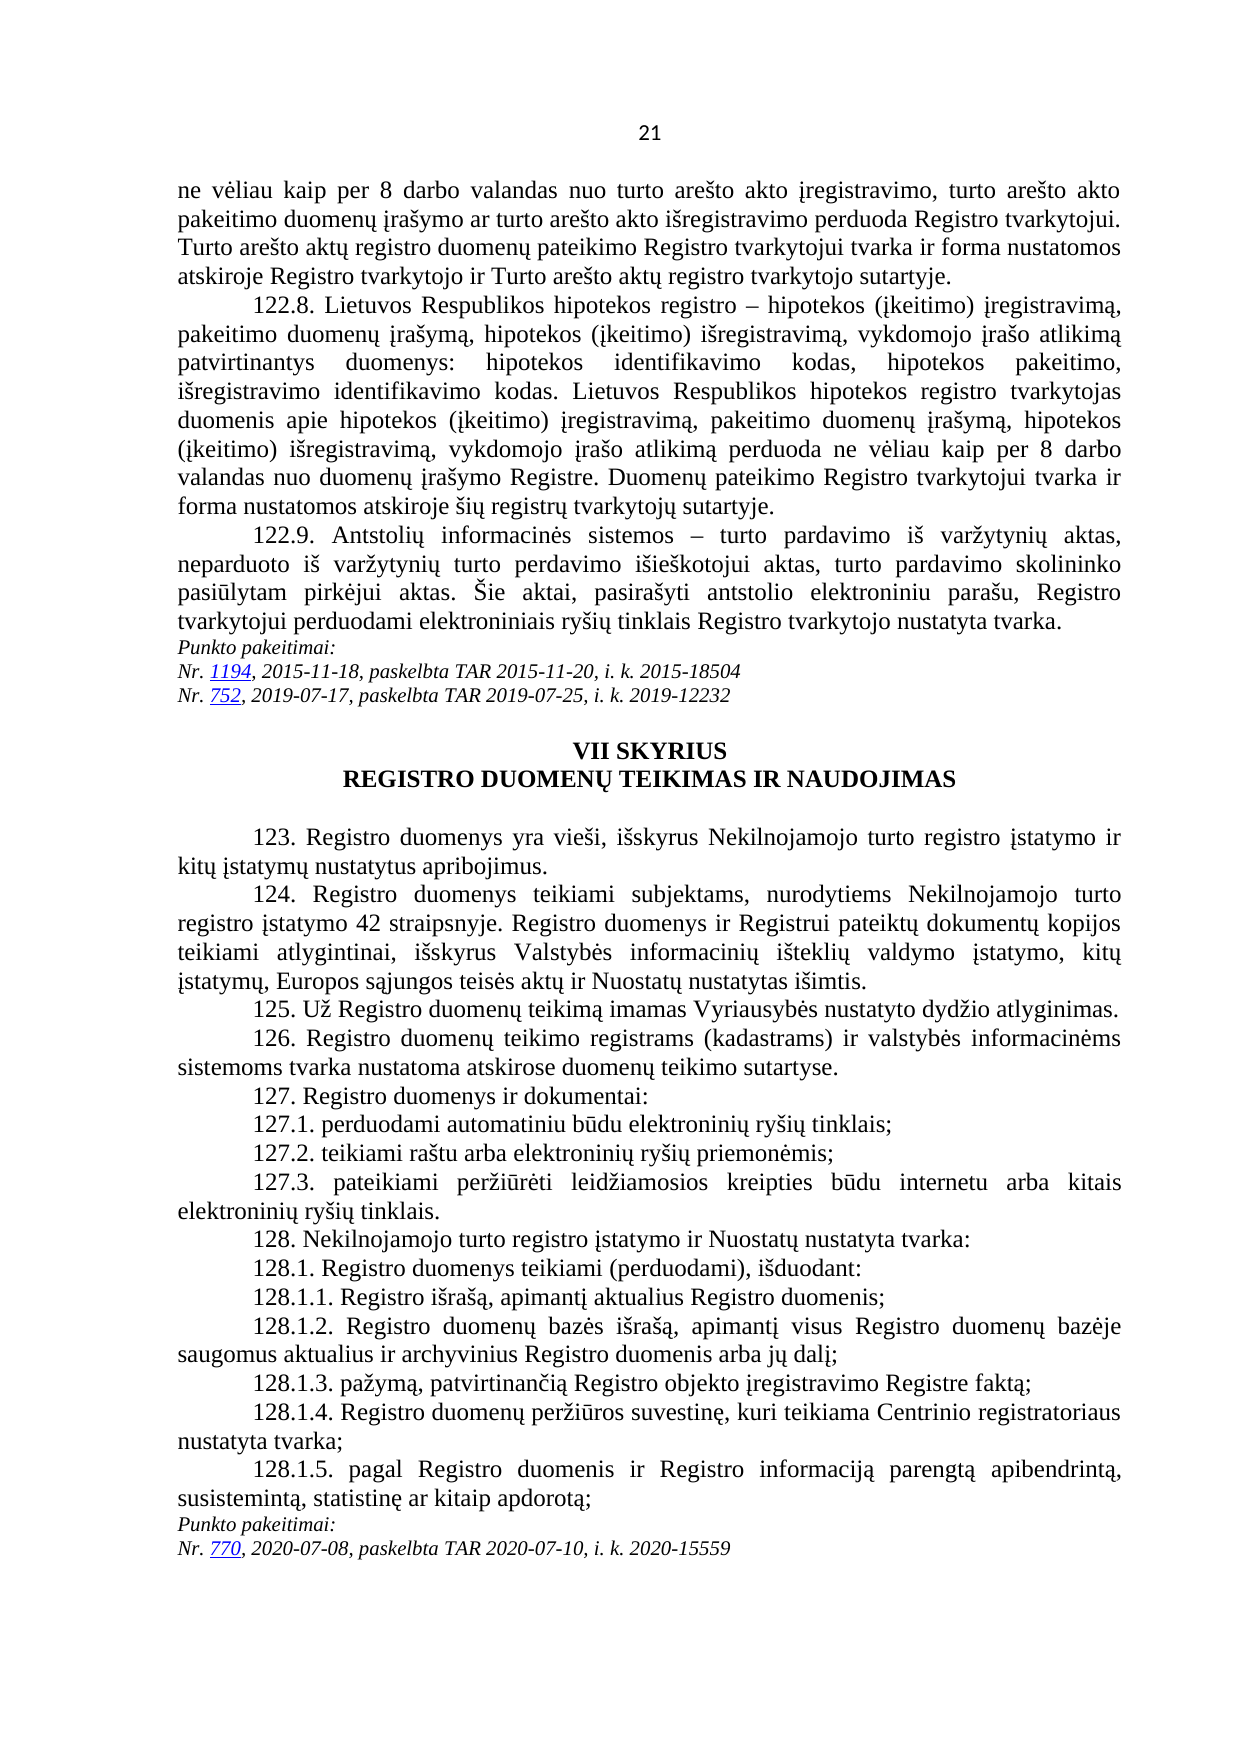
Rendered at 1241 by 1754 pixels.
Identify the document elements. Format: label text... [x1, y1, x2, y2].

text 122.9. Antstolių informacinės sistemos – turto pardavimo iš varžytynių aktas, neparduoto iš varžytynių turto perdavimo išieškotojui aktas, turto pardavimo skolininko pasiūlytam pirkėjui aktas. Šie aktai, pasirašyti antstolio elektroniniu parašu, Registro tvarkytojui perduodami elektroniniais ryšių tinklais Registro tvarkytojo nustatyta tvarka. [177, 520, 1122, 635]
text 128.1.1. Registro išrašą, apimantį aktualius Registro duomenis; [177, 1282, 1122, 1311]
text Nr. 752, 2019-07-17, paskelbta TAR 2019-07-25, i. k. 2019-12232 [177, 683, 1122, 707]
text 123. Registro duomenys yra vieši, išskyrus Nekilnojamojo turto registro įstatymo ir kitų įstatymų nustatytus apribojimus. [177, 822, 1122, 879]
subtitle VIi skyrius [177, 736, 1122, 764]
text 127.3. pateikiami peržiūrėti leidžiamosios kreipties būdu internetu arba kitais elektroninių ryšių tinklais. [177, 1167, 1122, 1224]
text 128. Nekilnojamojo turto registro įstatymo ir Nuostatų nustatyta tvarka: [177, 1224, 1122, 1253]
text Punkto pakeitimai: [177, 1512, 1122, 1536]
text 128.1.5. pagal Registro duomenis ir Registro informaciją parengtą apibendrintą, susistemintą, statistinę ar kitaip apdorotą; [177, 1454, 1122, 1512]
text 122.8. Lietuvos Respublikos hipotekos registro – hipotekos (įkeitimo) įregistravimą, pakeitimo duomenų įrašymą, hipotekos (įkeitimo) išregistravimą, vykdomojo įrašo atlikimą patvirtinantys duomenys: hipotekos identifikavimo kodas, hipotekos pakeitimo, išregistravimo identifikavimo kodas. Lietuvos Respublikos hipotekos registro tvarkytojas duomenis apie hipotekos (įkeitimo) įregistravimą, pakeitimo duomenų įrašymą, hipotekos (įkeitimo) išregistravimą, vykdomojo įrašo atlikimą perduoda ne vėliau kaip per 8 darbo valandas nuo duomenų įrašymo Registre. Duomenų pateikimo Registro tvarkytojui tvarka ir forma nustatomos atskiroje šių registrų tvarkytojų sutartyje. [177, 290, 1122, 520]
text Nr. 1194, 2015-11-18, paskelbta TAR 2015-11-20, i. k. 2015-18504 [177, 659, 1122, 683]
text 127. Registro duomenys ir dokumentai: [177, 1081, 1122, 1109]
text 128.1. Registro duomenys teikiami (perduodami), išduodant: [177, 1253, 1122, 1282]
text 126. Registro duomenų teikimo registrams (kadastrams) ir valstybės informacinėms sistemoms tvarka nustatoma atskirose duomenų teikimo sutartyse. [177, 1023, 1122, 1081]
text 124. Registro duomenys teikiami subjektams, nurodytiems Nekilnojamojo turto registro įstatymo 42 straipsnyje. Registro duomenys ir Registrui pateiktų dokumentų kopijos teikiami atlygintinai, išskyrus Valstybės informacinių išteklių valdymo įstatymo, kitų įstatymų, Europos sąjungos teisės aktų ir Nuostatų nustatytas išimtis. [177, 879, 1122, 994]
subtitle Registro duomenų TEIKIMAS IR naudojimas [177, 764, 1122, 793]
text 125. Už Registro duomenų teikimą imamas Vyriausybės nustatyto dydžio atlyginimas. [177, 994, 1122, 1023]
text 127.2. teikiami raštu arba elektroninių ryšių priemonėmis; [177, 1138, 1122, 1167]
text 128.1.2. Registro duomenų bazės išrašą, apimantį visus Registro duomenų bazėje saugomus aktualius ir archyvinius Registro duomenis arba jų dalį; [177, 1311, 1122, 1368]
text 127.1. perduodami automatiniu būdu elektroninių ryšių tinklais; [177, 1109, 1122, 1138]
text Nr. 770, 2020-07-08, paskelbta TAR 2020-07-10, i. k. 2020-15559 [177, 1536, 1122, 1560]
text 128.1.3. pažymą, patvirtinančią Registro objekto įregistravimo Registre faktą; [177, 1368, 1122, 1397]
text 128.1.4. Registro duomenų peržiūros suvestinę, kuri teikiama Centrinio registratoriaus nustatyta tvarka; [177, 1397, 1122, 1454]
text Punkto pakeitimai: [177, 635, 1122, 659]
text ne vėliau kaip per 8 darbo valandas nuo turto arešto akto įregistravimo, turto arešto akto pakeitimo duomenų įrašymo ar turto arešto akto išregistravimo perduoda Registro tvarkytojui. Turto arešto aktų registro duomenų pateikimo Registro tvarkytojui tvarka ir forma nustatomos atskiroje Registro tvarkytojo ir Turto arešto aktų registro tvarkytojo sutartyje. [177, 175, 1122, 290]
